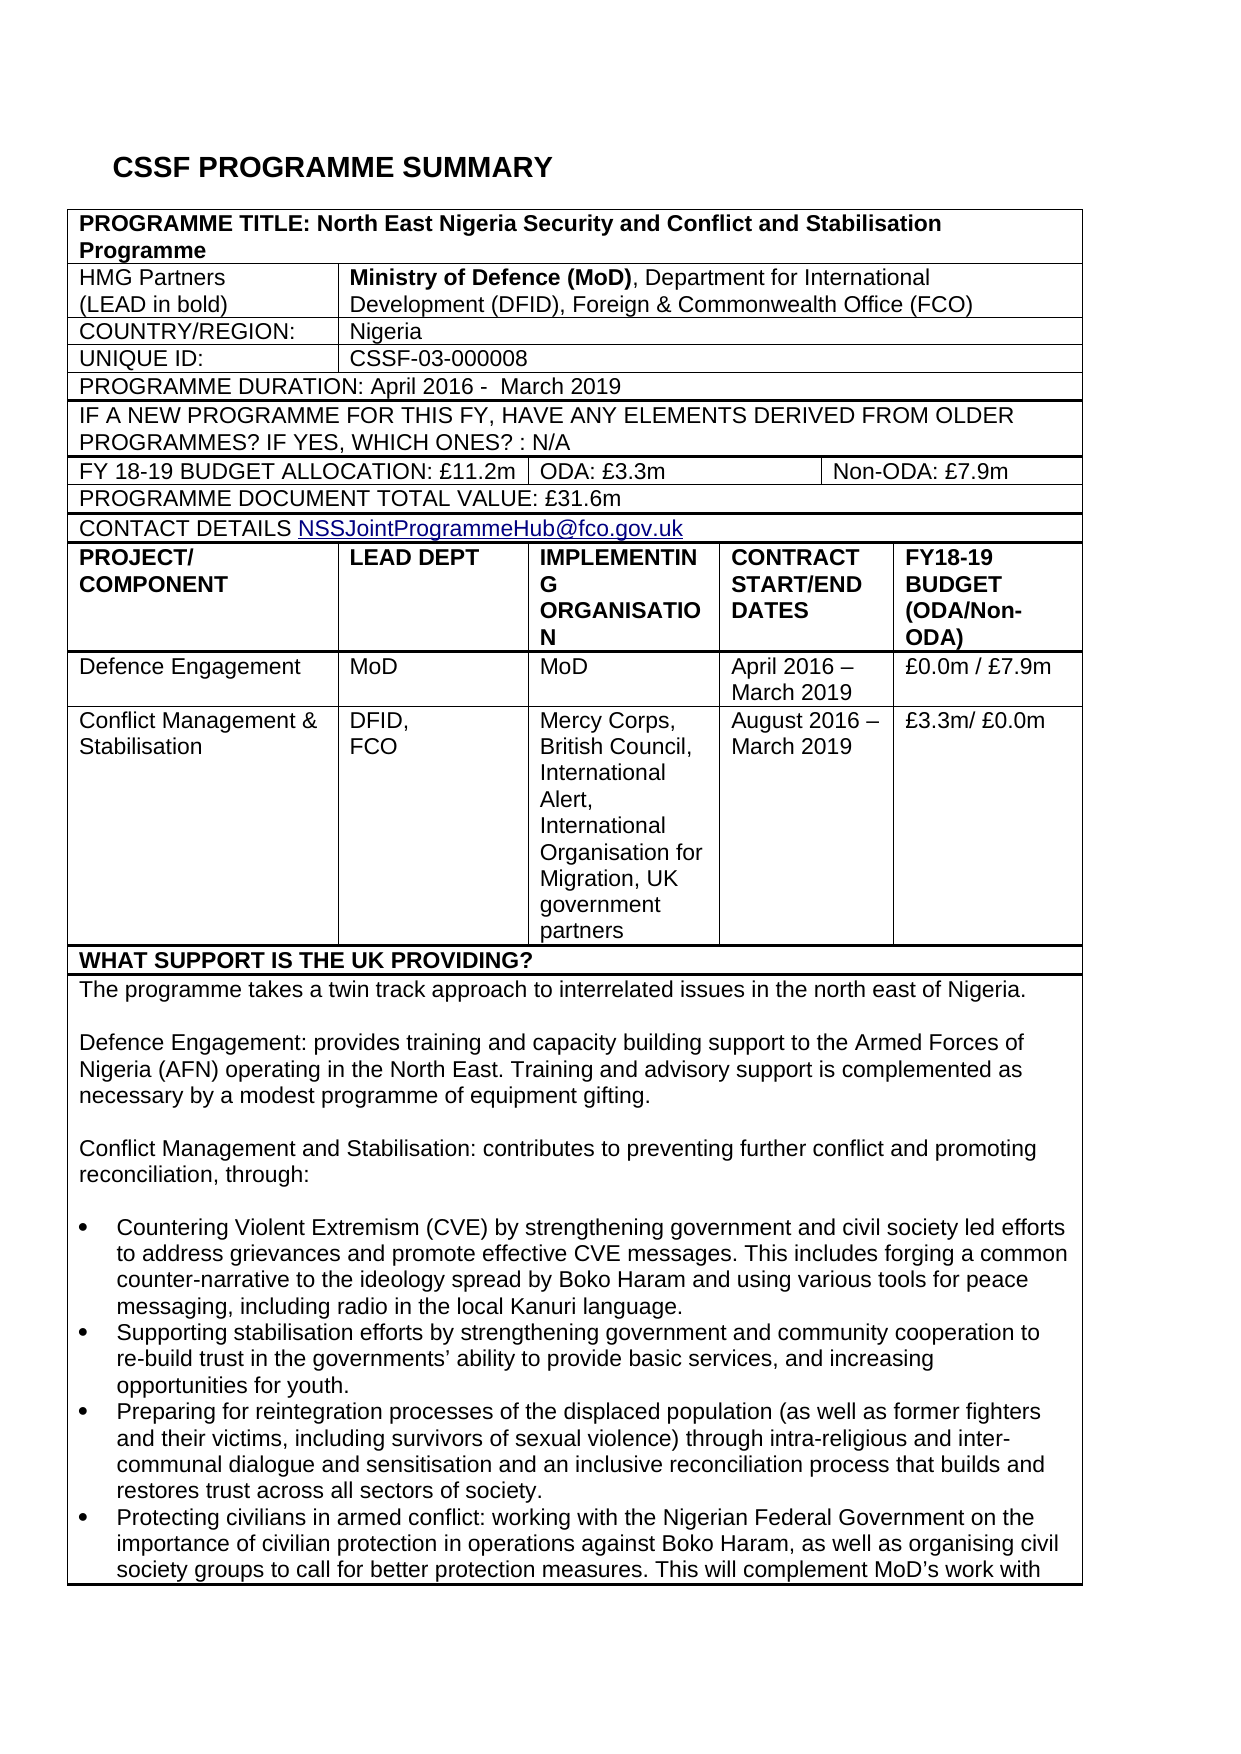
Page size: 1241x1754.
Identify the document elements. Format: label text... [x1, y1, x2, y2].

table_cell PROJECT/COMPONENT [68, 544, 338, 650]
table_cell Mercy Corps, British Council, International Alert, International Organisation for Migration, UK government partners [529, 707, 719, 944]
table_cell Non-ODA: £7.9m [822, 458, 1082, 484]
table_cell CONTRACT START/END DATES [720, 544, 893, 650]
table_cell WHAT SUPPORT IS THE UK PROVIDING? [68, 947, 1082, 973]
table_cell The programme takes a twin track approach to interrelated issues in the north east of Nigeria. Defence Engagement: provides training and capacity building support to the Armed Forces of Nigeria (AFN) operating in the North East. Training and advisory support is complemented as necessary by a modest programme of equipment gifting. Conflict Management and Stabilisation: contributes to preventing further conflict and promoting reconciliation, through: Countering Violent Extremism (CVE) by strengthening government and civil society led efforts to address grievances and promote effective CVE messages. This includes forging a common counter-narrative to the ideology spread by Boko Haram and using various tools for peace messaging, including radio in the local Kanuri language. Supporting stabilisation efforts by strengthening government and community cooperation to re-build trust in the governments’ ability to provide basic services, and increasing opportunities for youth. Preparing for reintegration processes of the displaced population (as well as former fighters and their victims, including survivors of sexual violence) through intra-religious and inter-communal dialogue and sensitisation and an inclusive reconciliation process that builds and restores trust across all sectors of society. Protecting civilians in armed conflict: working with the Nigerian Federal Government on the importance of civilian protection in operations against Boko Haram, as well as organising civil society groups to call for better protection measures. This will complement MoD’s work with [68, 976, 1082, 1583]
table_cell FY 18-19 BUDGET ALLOCATION: £11.2m [68, 458, 528, 484]
table_cell COUNTRY/REGION: [68, 318, 338, 344]
table_cell ODA: £3.3m [529, 458, 821, 484]
table_cell £3.3m/ £0.0m [894, 707, 1082, 944]
table_cell FY18-19 BUDGET (ODA/Non-ODA) [894, 544, 1082, 650]
table_cell Conflict Management & Stabilisation [68, 707, 338, 944]
table_cell LEAD DEPT [339, 544, 528, 650]
table_cell PROGRAMME DOCUMENT TOTAL VALUE: £31.6m [68, 485, 1082, 512]
table_cell IMPLEMENTING ORGANISATION [529, 544, 719, 650]
table_cell August 2016 – March 2019 [720, 707, 893, 944]
table_cell April 2016 – March 2019 [720, 653, 893, 706]
text CSSF PROGRAMME SUMMARY [112, 150, 1128, 183]
table_cell MoD [529, 653, 719, 706]
table_cell MoD [339, 653, 528, 706]
table_cell HMG Partners (LEAD in bold) [68, 264, 338, 317]
table_cell DFID, FCO [339, 707, 528, 944]
table_cell UNIQUE ID: [68, 345, 338, 372]
table_cell CONTACT DETAILS NSSJointProgrammeHub@fco.gov.uk [68, 515, 1082, 541]
table_cell Ministry of Defence (MoD), Department for International Development (DFID), Foreign & Commonwealth Office (FCO) [339, 264, 1082, 317]
table_cell Nigeria [339, 318, 1082, 344]
table_cell PROGRAMME DURATION: April 2016 - March 2019 [68, 373, 1082, 399]
table_cell Defence Engagement [68, 653, 338, 706]
table_cell £0.0m / £7.9m [894, 653, 1082, 706]
table_header PROGRAMME TITLE: North East Nigeria Security and Conflict and Stabilisation Programme [68, 210, 1082, 263]
table_cell CSSF-03-000008 [339, 345, 1082, 372]
table_cell IF A NEW PROGRAMME FOR THIS FY, HAVE ANY ELEMENTS DERIVED FROM OLDER PROGRAMMES? IF YES, WHICH ONES? : N/A [68, 402, 1082, 455]
